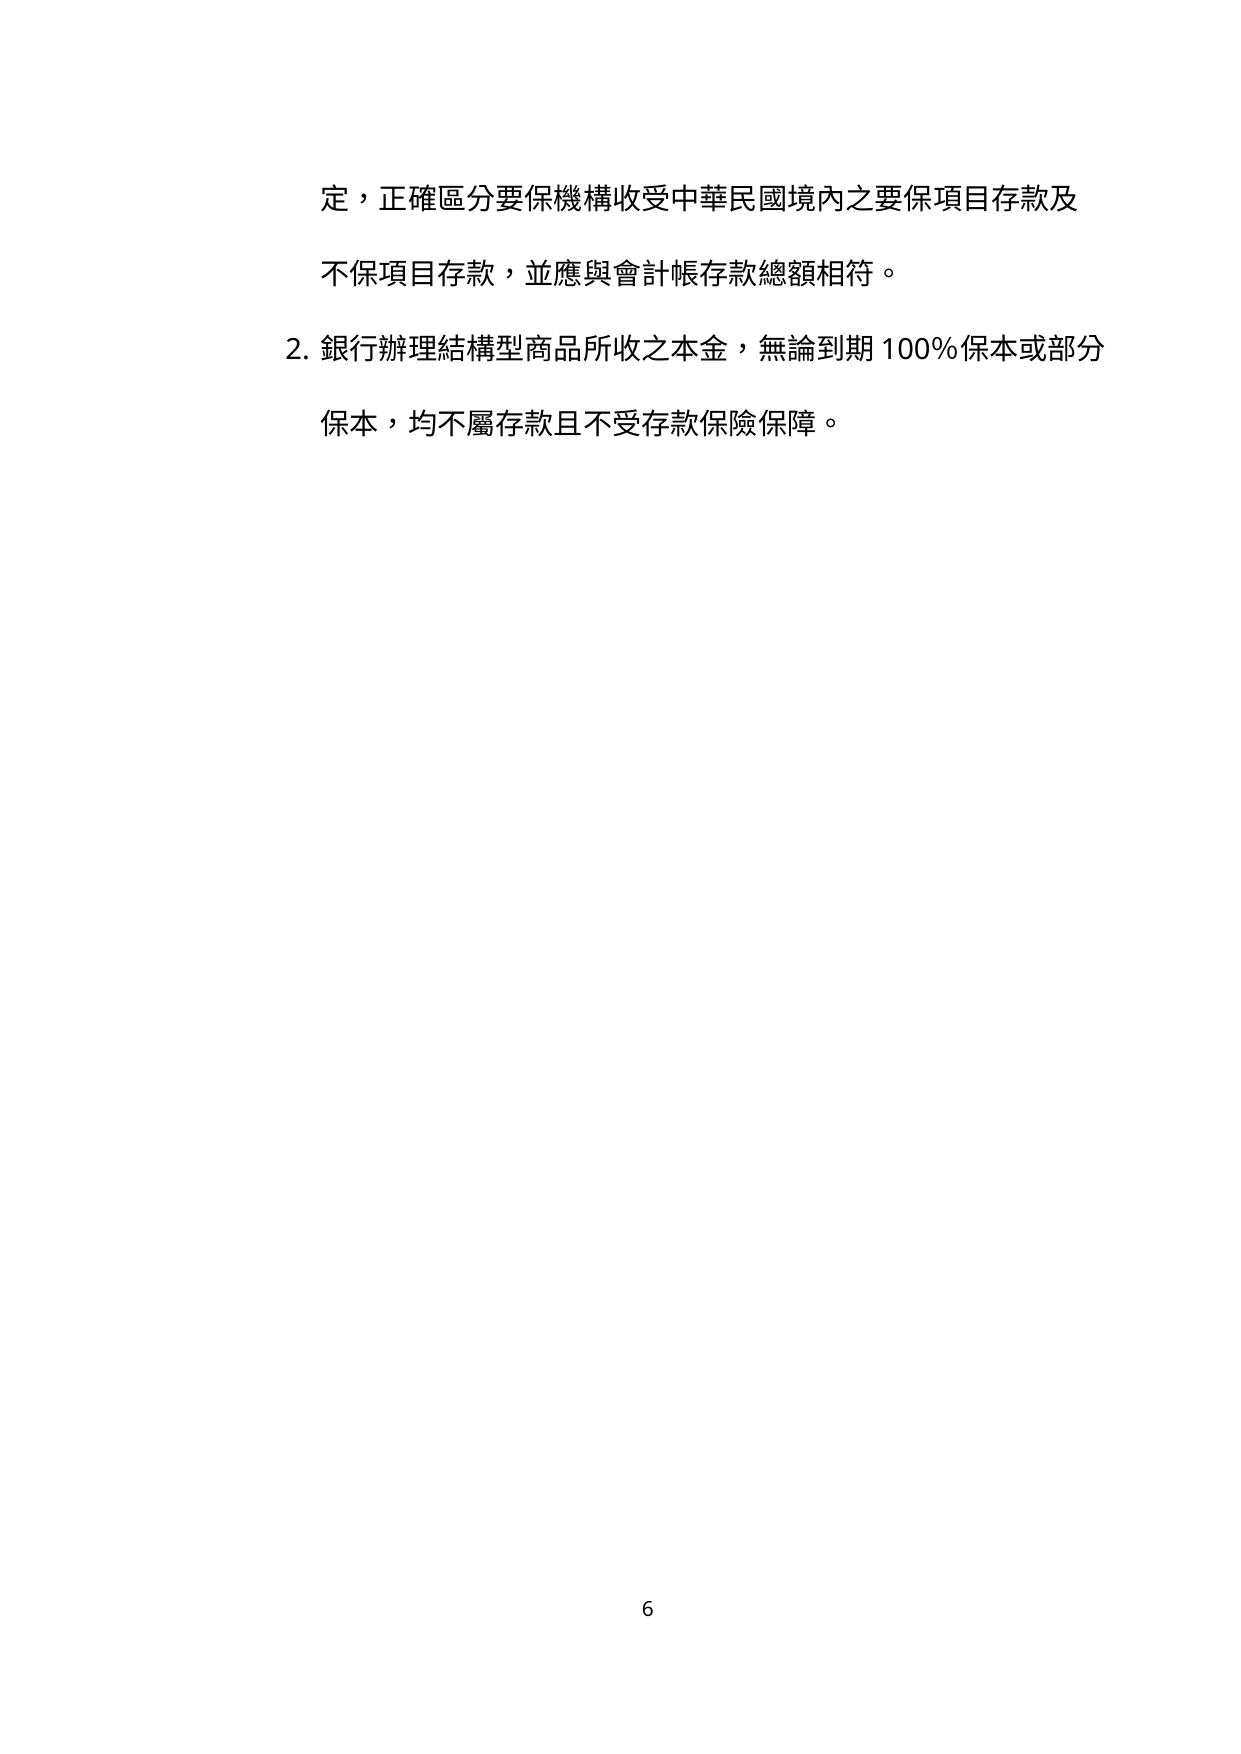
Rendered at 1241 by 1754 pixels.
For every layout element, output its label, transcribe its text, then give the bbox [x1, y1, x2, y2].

list 銀行辦理結構型商品所收之本金，無論到期100％保本或部分保本，均不屬存款且不受存款保險保障。 [285, 309, 1107, 459]
list 定，正確區分要保機構收受中華民國境內之要保項目存款及不保項目存款，並應與會計帳存款總額相符。 [285, 159, 1107, 309]
